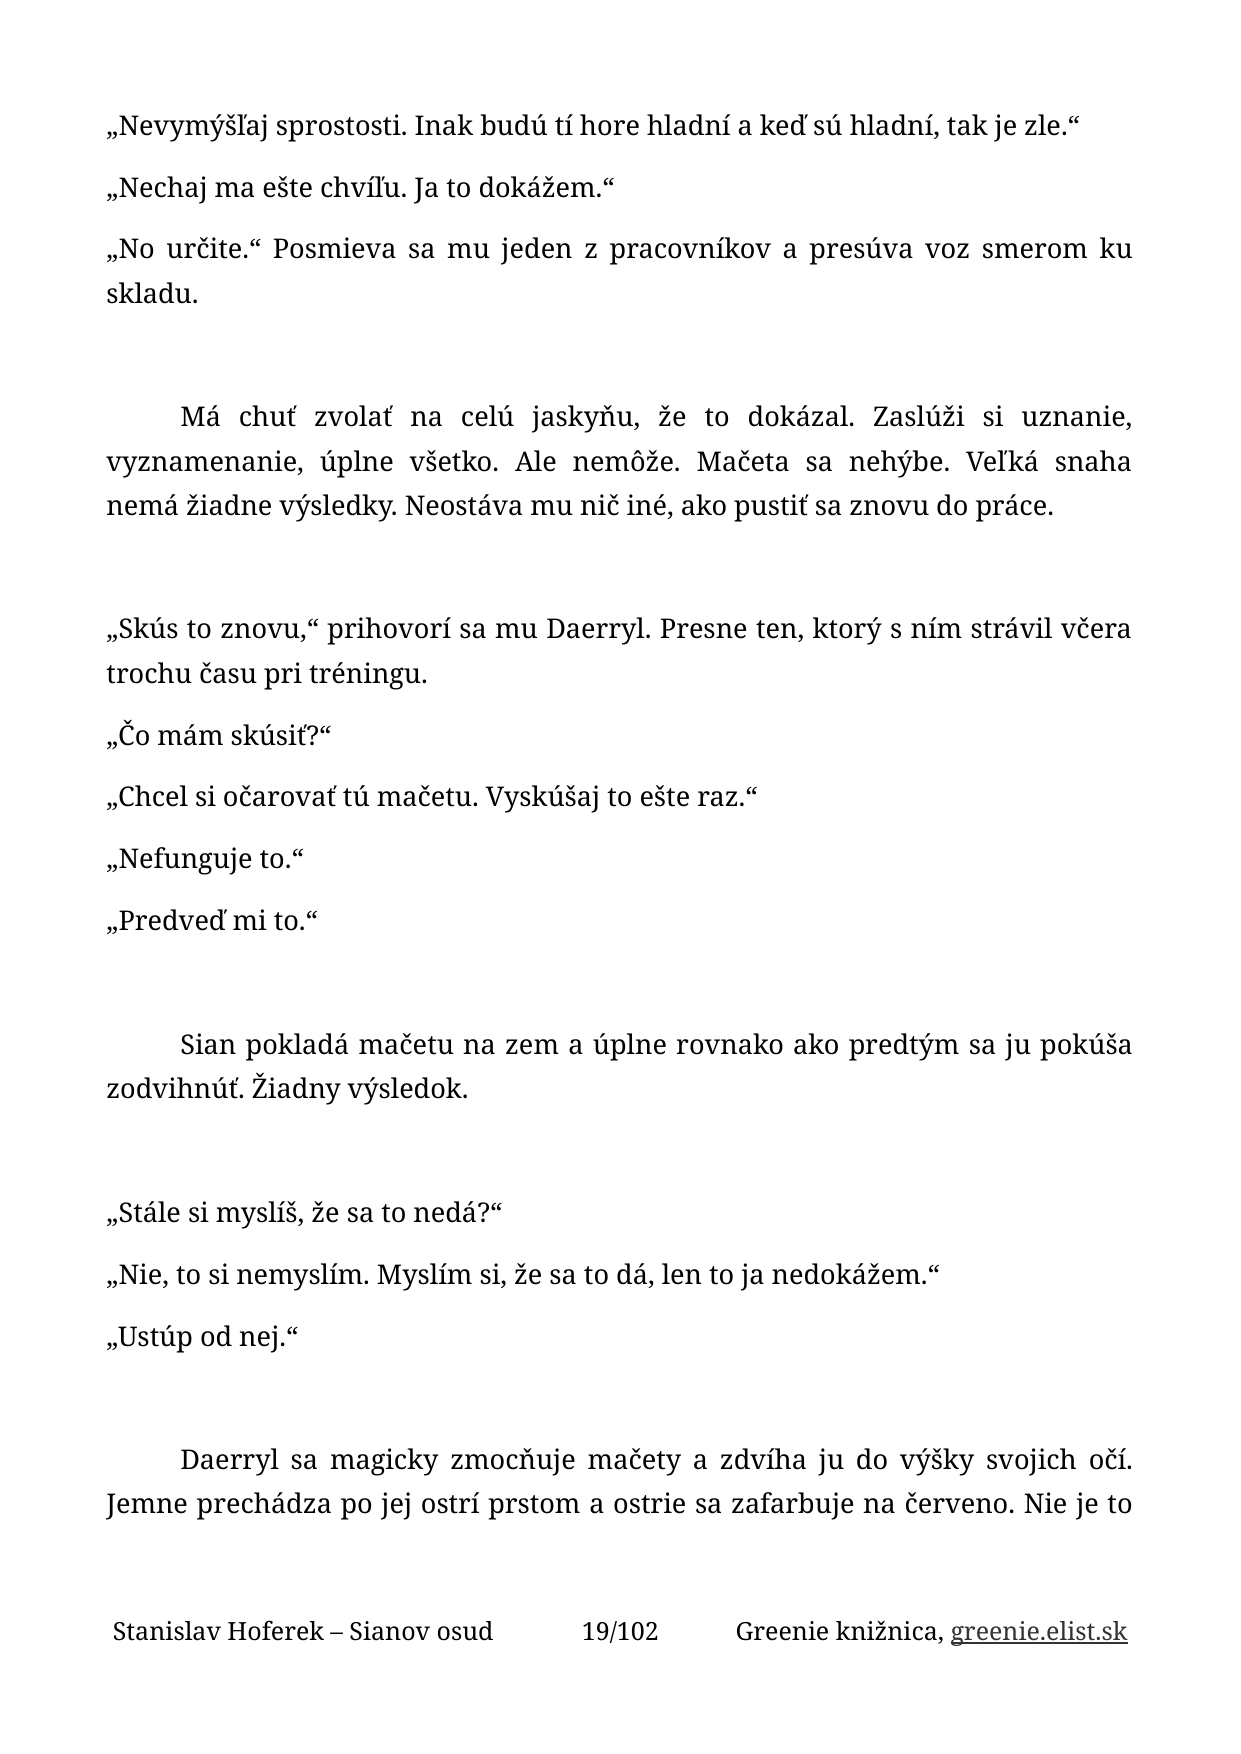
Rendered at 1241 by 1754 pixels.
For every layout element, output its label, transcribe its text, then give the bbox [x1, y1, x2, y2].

text Sian pokladá mačetu na zem a úplne rovnako ako predtým sa ju pokúša zodvihnúť. Žiadny výsledok. [106, 1025, 1134, 1106]
text „Nevymýšľaj sprostosti. Inak budú tí hore hladní a keď sú hladní, tak je zle.“ [106, 106, 1134, 143]
text „Predveď mi to.“ [106, 902, 1134, 938]
text „Ustúp od nej.“ [106, 1317, 1134, 1354]
text Má chuť zvolať na celú jaskyňu, že to dokázal. Zaslúži si uznanie, vyznamenanie, úplne všetko. Ale nemôže. Mačeta sa nehýbe. Veľká snaha nemá žiadne výsledky. Neostáva mu nič iné, ako pustiť sa znovu do práce. [106, 398, 1134, 523]
text „Nechaj ma ešte chvíľu. Ja to dokážem.“ [106, 168, 1134, 205]
text Daerryl sa magicky zmocňuje mačety a zdvíha ju do výšky svojich očí. Jemne prechádza po jej ostrí prstom a ostrie sa zafarbuje na červeno. Nie je to [106, 1441, 1134, 1522]
text „Skús to znovu,“ prihovorí sa mu Daerryl. Presne ten, ktorý s ním strávil včera trochu času pri tréningu. [106, 610, 1134, 691]
text „Stále si myslíš, že sa to nedá?“ [106, 1193, 1134, 1230]
text „No určite.“ Posmieva sa mu jeden z pracovníkov a presúva voz smerom ku skladu. [106, 230, 1134, 311]
text „Chcel si očarovať tú mačetu. Vyskúšaj to ešte raz.“ [106, 778, 1134, 815]
text „Čo mám skúsiť?“ [106, 716, 1134, 753]
text „Nie, to si nemyslím. Myslím si, že sa to dá, len to ja nedokážem.“ [106, 1255, 1134, 1292]
text „Nefunguje to.“ [106, 840, 1134, 877]
